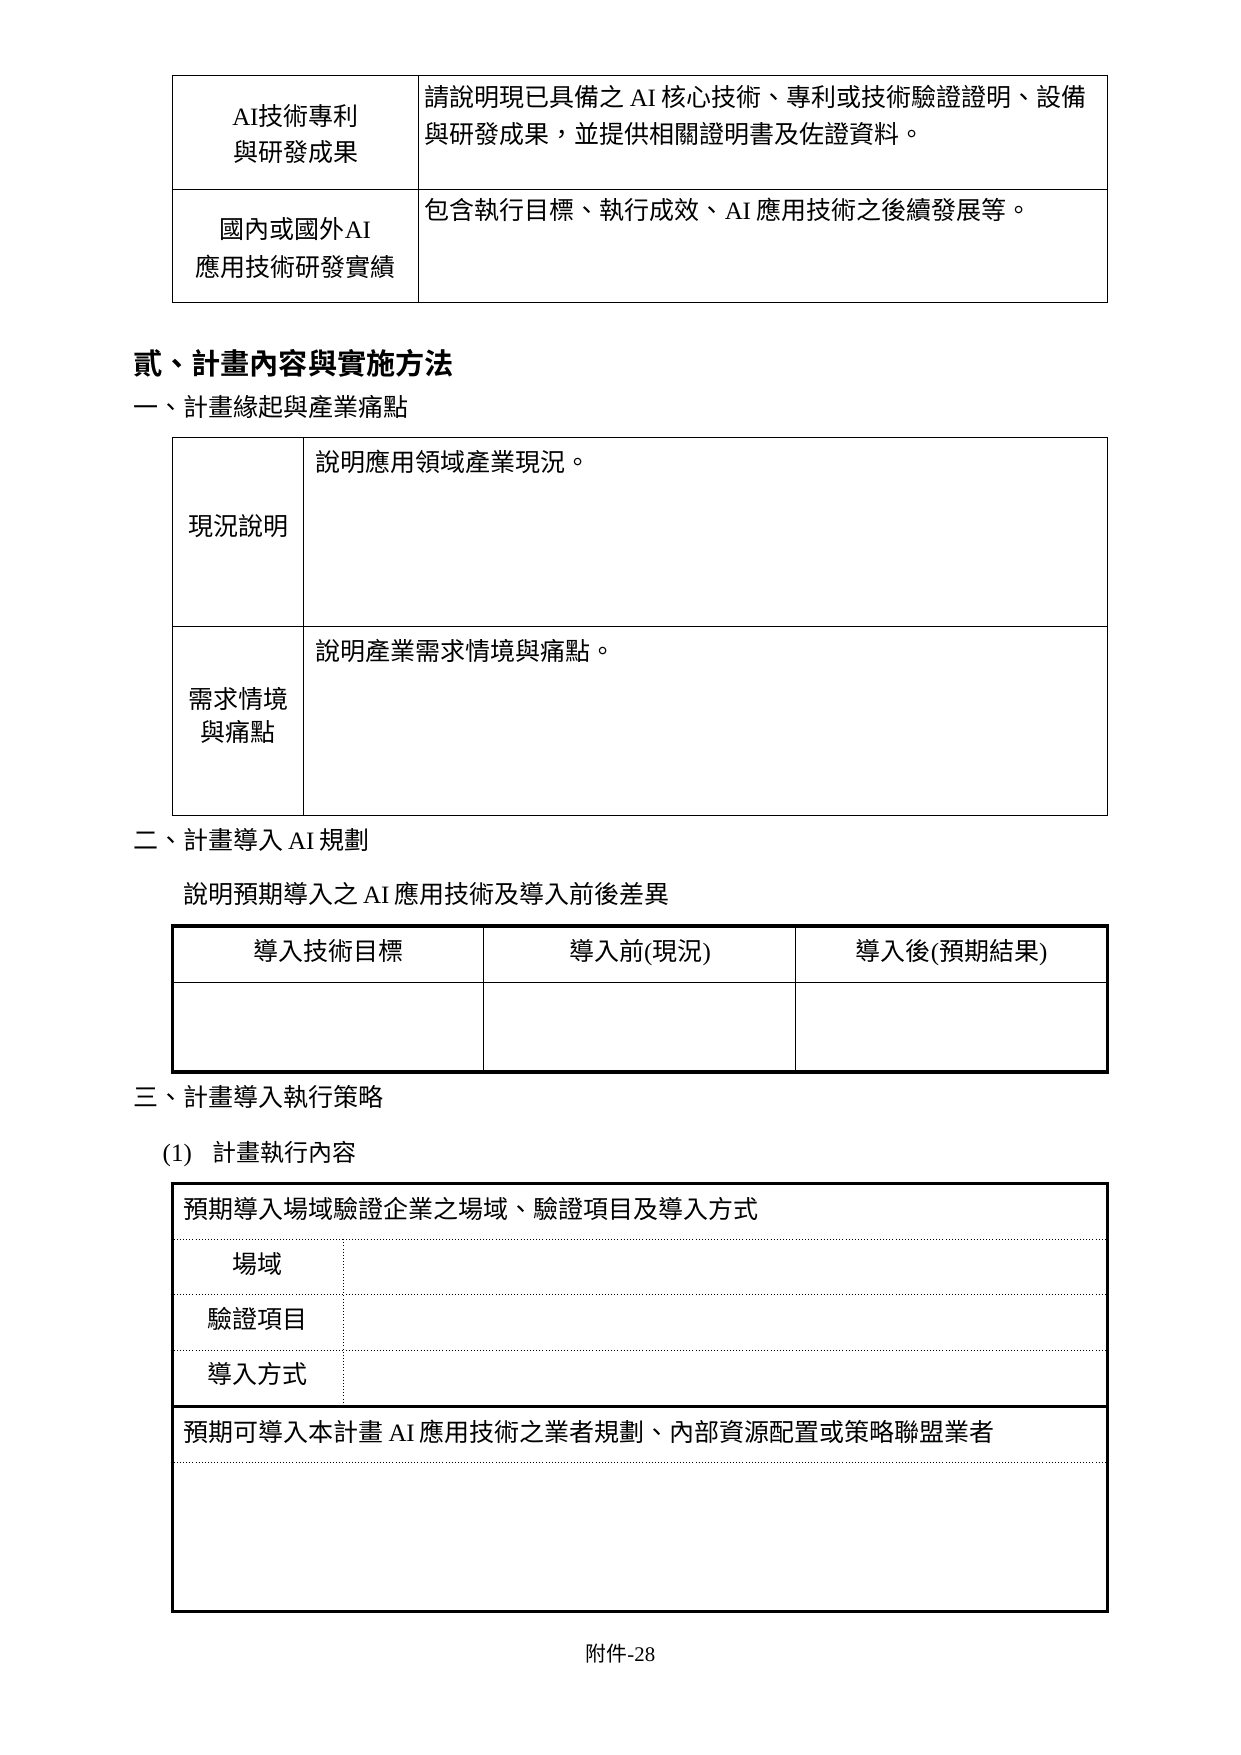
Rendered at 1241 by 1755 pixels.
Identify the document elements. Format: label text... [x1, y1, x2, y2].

table_cell 導入方式 [174, 1350, 343, 1405]
table_cell 包含執行目標、執行成效、AI應用技術之後續發展等。 [419, 190, 1107, 302]
table_header 導入後(預期結果) [796, 928, 1106, 982]
table_header 導入前(現況) [484, 928, 795, 982]
table_cell 國內或國外AI 應用技術研發實績 [173, 190, 418, 302]
table_cell AI技術專利 與研發成果 [173, 76, 418, 188]
subtitle 二、計畫導入AI規劃 [133, 816, 1107, 858]
table_cell 說明產業需求情境與痛點。 [304, 627, 1107, 815]
table_cell 請說明現已具備之AI核心技術、專利或技術驗證證明、設備與研發成果，並提供相關證明書及佐證資料。 [419, 76, 1107, 188]
table_cell [174, 983, 483, 1070]
table_cell [343, 1294, 1106, 1349]
subtitle 一、計畫緣起與產業痛點 [133, 383, 1107, 424]
table_header 導入技術目標 [174, 928, 483, 982]
table_cell [343, 1239, 1106, 1294]
table_cell [174, 1462, 1106, 1610]
text 貳、計畫內容與實施方法 [133, 341, 1107, 383]
subtitle 三、計畫導入執行策略 [133, 1073, 1107, 1115]
table_cell [484, 983, 795, 1070]
table_cell [796, 983, 1106, 1070]
table_cell 場域 [174, 1239, 343, 1294]
table_header 現況說明 [173, 438, 303, 626]
list 計畫執行內容 [162, 1128, 1107, 1169]
table_cell 需求情境 與痛點 [173, 627, 303, 815]
table_cell [343, 1350, 1106, 1405]
table_header 說明應用領域產業現況。 [304, 438, 1107, 626]
table_header 預期導入場域驗證企業之場域、驗證項目及導入方式 [174, 1185, 1106, 1239]
table_cell 驗證項目 [174, 1294, 343, 1349]
table_cell 預期可導入本計畫AI應用技術之業者規劃、內部資源配置或策略聯盟業者 [174, 1408, 1106, 1462]
text 說明預期導入之AI應用技術及導入前後差異 [183, 870, 1107, 912]
